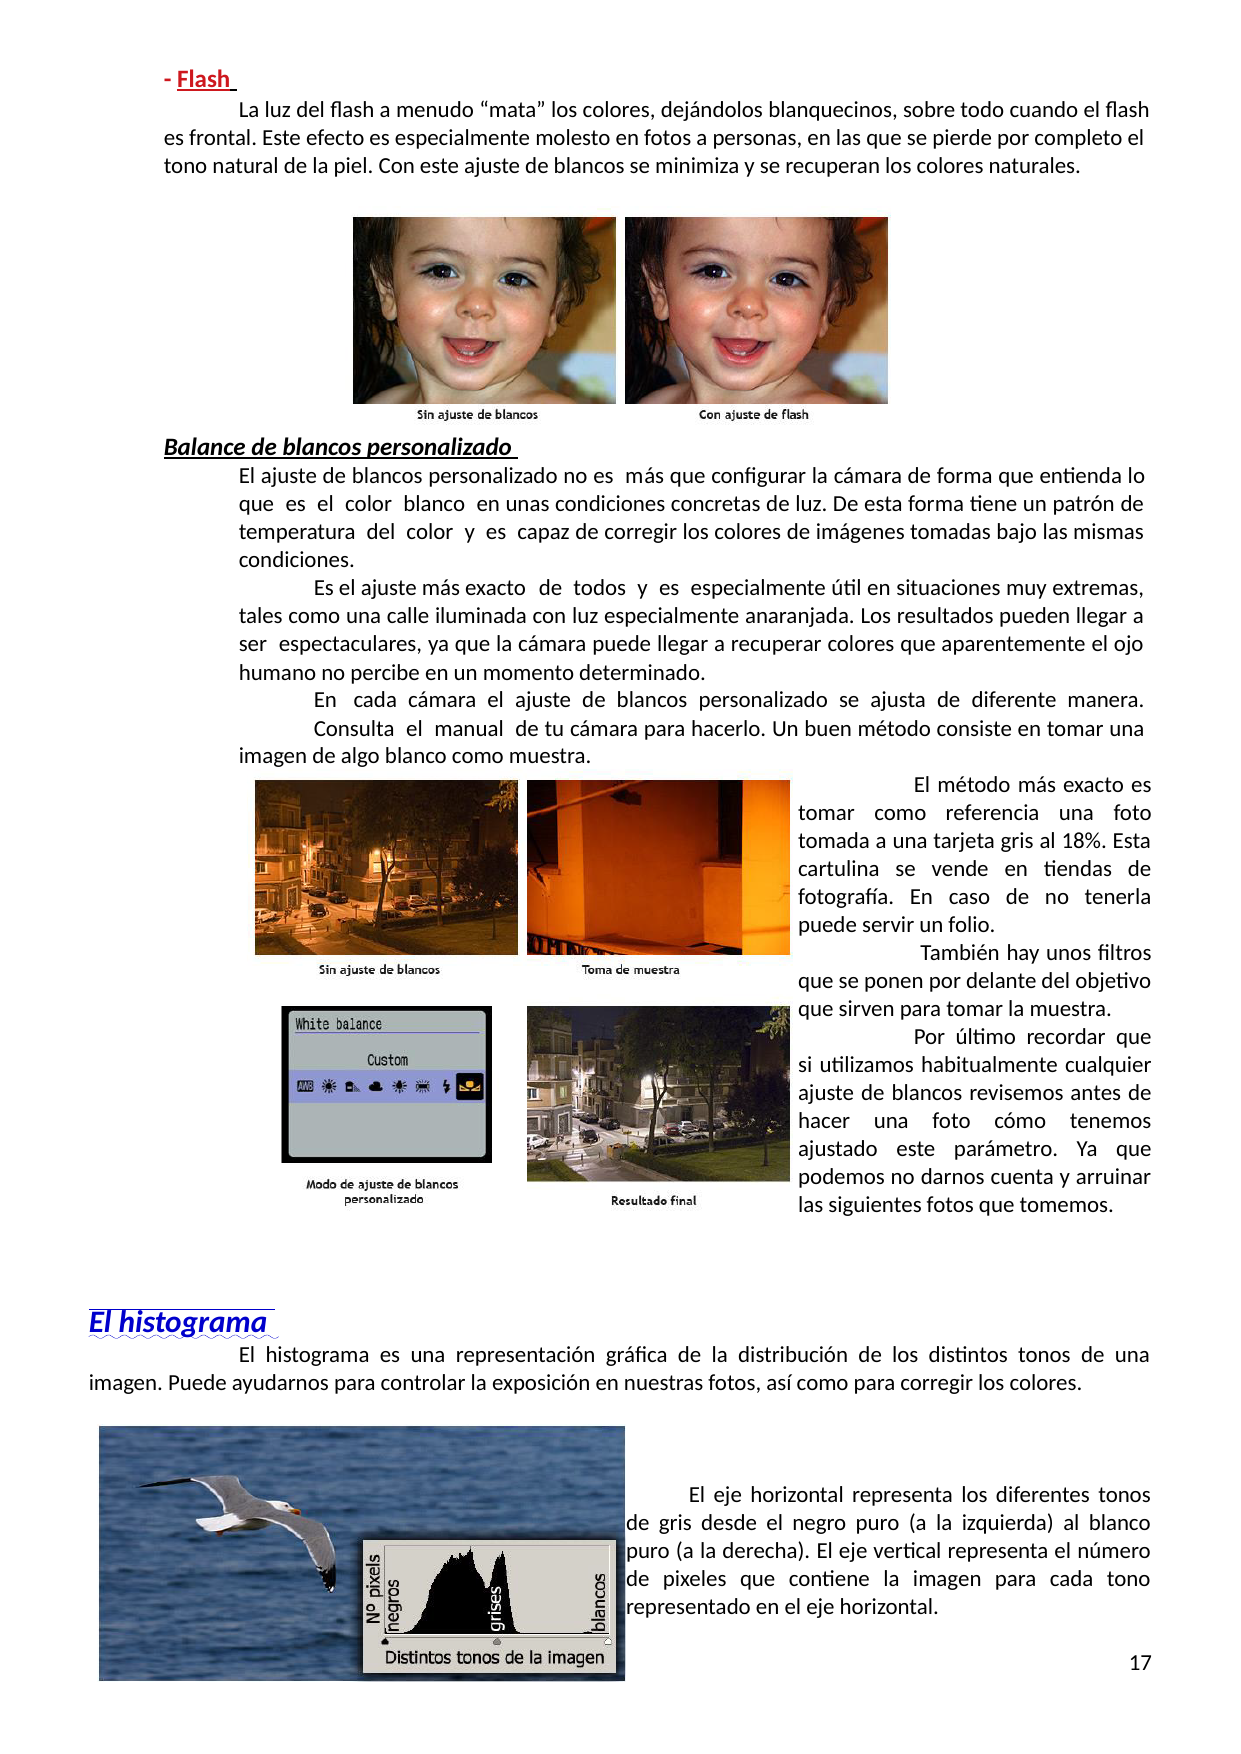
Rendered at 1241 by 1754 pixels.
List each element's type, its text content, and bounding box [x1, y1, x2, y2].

text En cada cámara el ajuste de blancos personalizado se ajusta de diferente manera. Consulta el manual de tu cámara para hacerlo. Un buen método consiste en tomar una imagen de algo blanco como muestra. [88, 686, 1152, 770]
text También hay unos filtros que se ponen por delante del objetivo que sirven para tomar la muestra. [798, 938, 1152, 1022]
text El ajuste de blancos personalizado no es más que configurar la cámara de forma que entienda lo que es el color blanco en unas condiciones concretas de luz. De esta forma tiene un patrón de temperatura del color y es capaz de corregir los colores de imágenes tomadas bajo las mismas condiciones. [88, 461, 1152, 573]
picture [344, 206, 896, 427]
text - Flash [88, 59, 1152, 95]
text Balance de blancos personalizado [88, 431, 1152, 461]
text [88, 1648, 97, 1676]
text El método más exacto es tomar como referencia una foto tomada a una tarjeta gris al 18%. Esta cartulina se vende en tiendas de fotografía. En caso de no tenerla puede servir un folio. [798, 770, 1152, 938]
text Es el ajuste más exacto de todos y es especialmente útil en situaciones muy extremas, tales como una calle iluminada con luz especialmente anaranjada. Los resultados pueden llegar a ser espectaculares, ya que la cámara puede llegar a recuperar colores que aparentemente el ojo humano no percibe en un momento determinado. [88, 573, 1152, 686]
text [88, 770, 246, 938]
text [88, 938, 246, 1022]
picture [246, 769, 798, 1217]
text Por último recordar que si utilizamos habitualmente cualquier ajuste de blancos revisemos antes de hacer una foto cómo tenemos ajustado este parámetro. Ya que podemos no darnos cuenta y arruinar las siguientes fotos que tomemos. [88, 1022, 1152, 1218]
text El histograma [88, 1302, 1152, 1340]
text El eje horizontal representa los diferentes tonos de gris desde el negro puro (a la izquierda) al blanco puro (a la derecha). El eje vertical representa el número de pixeles que contiene la imagen para cada tono representado en el eje horizontal. [626, 1480, 1152, 1620]
picture [97, 1424, 626, 1682]
text La luz del flash a menudo “mata” los colores, dejándolos blanquecinos, sobre todo cuando el flash es frontal. Este efecto es especialmente molesto en fotos a personas, en las que se pierde por completo el tono natural de la piel. Con este ajuste de blancos se minimiza y se recuperan los colores naturales. [88, 95, 1152, 179]
text 17 [626, 1648, 1152, 1676]
text El histograma es una representación gráfica de la distribución de los distintos tonos de una imagen. Puede ayudarnos para controlar la exposición en nuestras fotos, así como para corregir los colores. [88, 1340, 1152, 1396]
